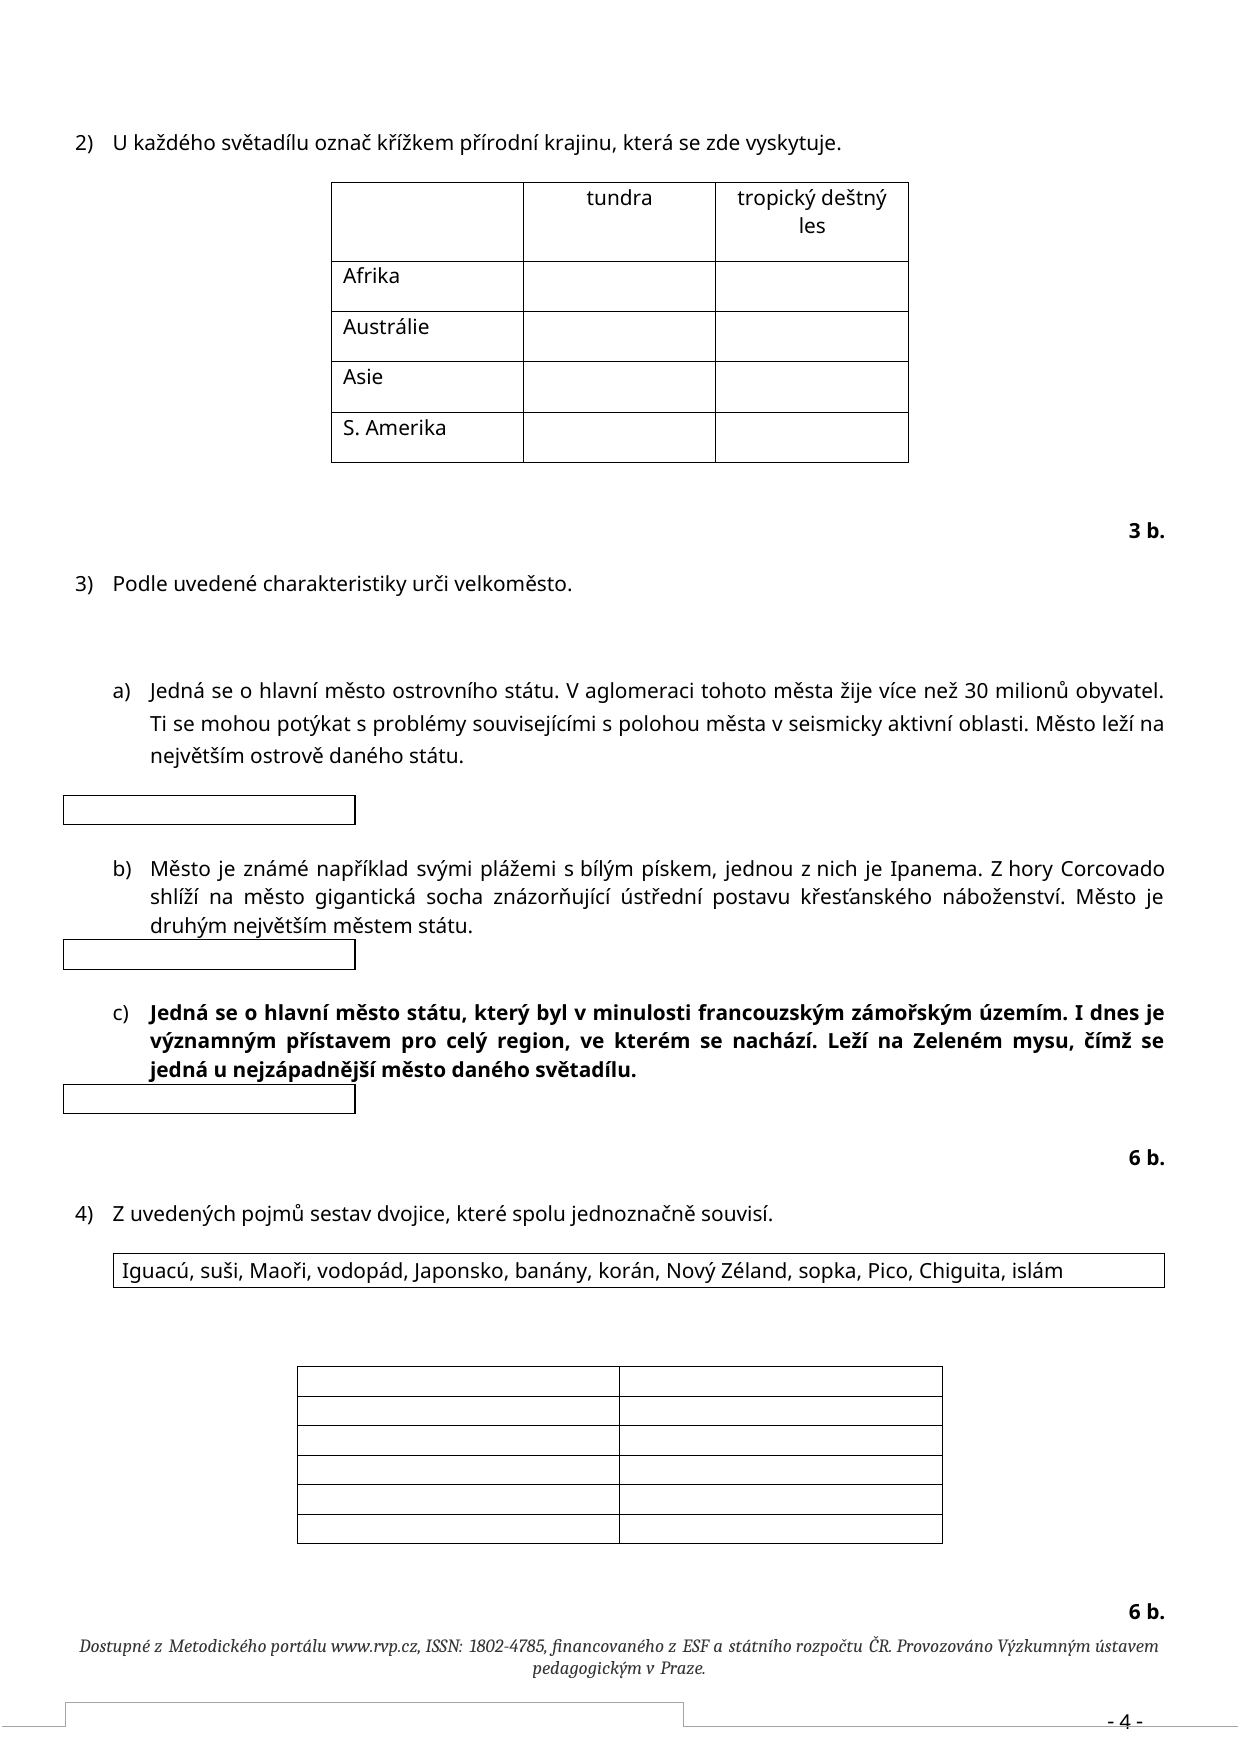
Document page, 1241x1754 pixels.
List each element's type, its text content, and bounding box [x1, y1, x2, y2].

list Jedná se o hlavní město ostrovního státu. V aglomeraci tohoto města žije více než 30 milionů obyvatel. Ti se mohou potýkat s problémy souvisejícími s polohou města v seismicky aktivní oblasti. Město leží na největším ostrově daného státu. [112, 676, 1165, 770]
table_cell [620, 1397, 942, 1425]
table_header tropický deštný les [716, 183, 908, 261]
list Jedná se o hlavní město státu, který byl v minulosti francouzským zámořským územím. I dnes je významným přístavem pro celý region, ve kterém se nachází. Leží na Zeleném mysu, čímž se jedná u nejzápadnější město daného světadílu. [112, 998, 1165, 1083]
table_cell [620, 1485, 942, 1513]
table_cell [298, 1515, 619, 1543]
table_cell Asie [332, 362, 523, 412]
text 3 b. [75, 516, 1165, 544]
table_cell [524, 362, 715, 412]
table_header [64, 940, 354, 969]
table_cell [524, 312, 715, 361]
table_cell [298, 1426, 619, 1454]
table_cell [620, 1426, 942, 1454]
text 6 b. [75, 1597, 1165, 1626]
table_cell [716, 262, 908, 311]
table_header [298, 1367, 619, 1396]
table_cell [716, 312, 908, 361]
table_cell [298, 1485, 619, 1513]
table_cell [524, 413, 715, 462]
table_cell [620, 1456, 942, 1484]
table_cell Austrálie [332, 312, 523, 361]
table_header [64, 1085, 354, 1113]
table_cell Afrika [332, 262, 523, 311]
table_header [64, 796, 354, 824]
list Podle uvedené charakteristiky urči velkoměsto. [75, 569, 1165, 598]
table_header tundra [524, 183, 715, 261]
table_header [332, 183, 523, 261]
text 6 b. [112, 1143, 1165, 1171]
table_cell S. Amerika [332, 413, 523, 462]
table_cell [716, 362, 908, 412]
table_header [620, 1367, 942, 1396]
table_cell [298, 1397, 619, 1425]
table_cell [620, 1515, 942, 1543]
list Z uvedených pojmů sestav dvojice, které spolu jednoznačně souvisí. [75, 1199, 1165, 1228]
table_cell [716, 413, 908, 462]
list Město je známé například svými plážemi s bílým pískem, jednou z nich je Ipanema. Z hory Corcovado shlíží na město gigantická socha znázorňující ústřední postavu křesťanského náboženství. Město je druhým největším městem státu. [112, 854, 1165, 939]
table_cell [298, 1456, 619, 1484]
list U každého světadílu označ křížkem přírodní krajinu, která se zde vyskytuje. [75, 128, 1165, 157]
list Iguacú, suši, Maoři, vodopád, Japonsko, banány, korán, Nový Zéland, sopka, Pico, Chiguita, islám [114, 1254, 1164, 1287]
table_cell [524, 262, 715, 311]
